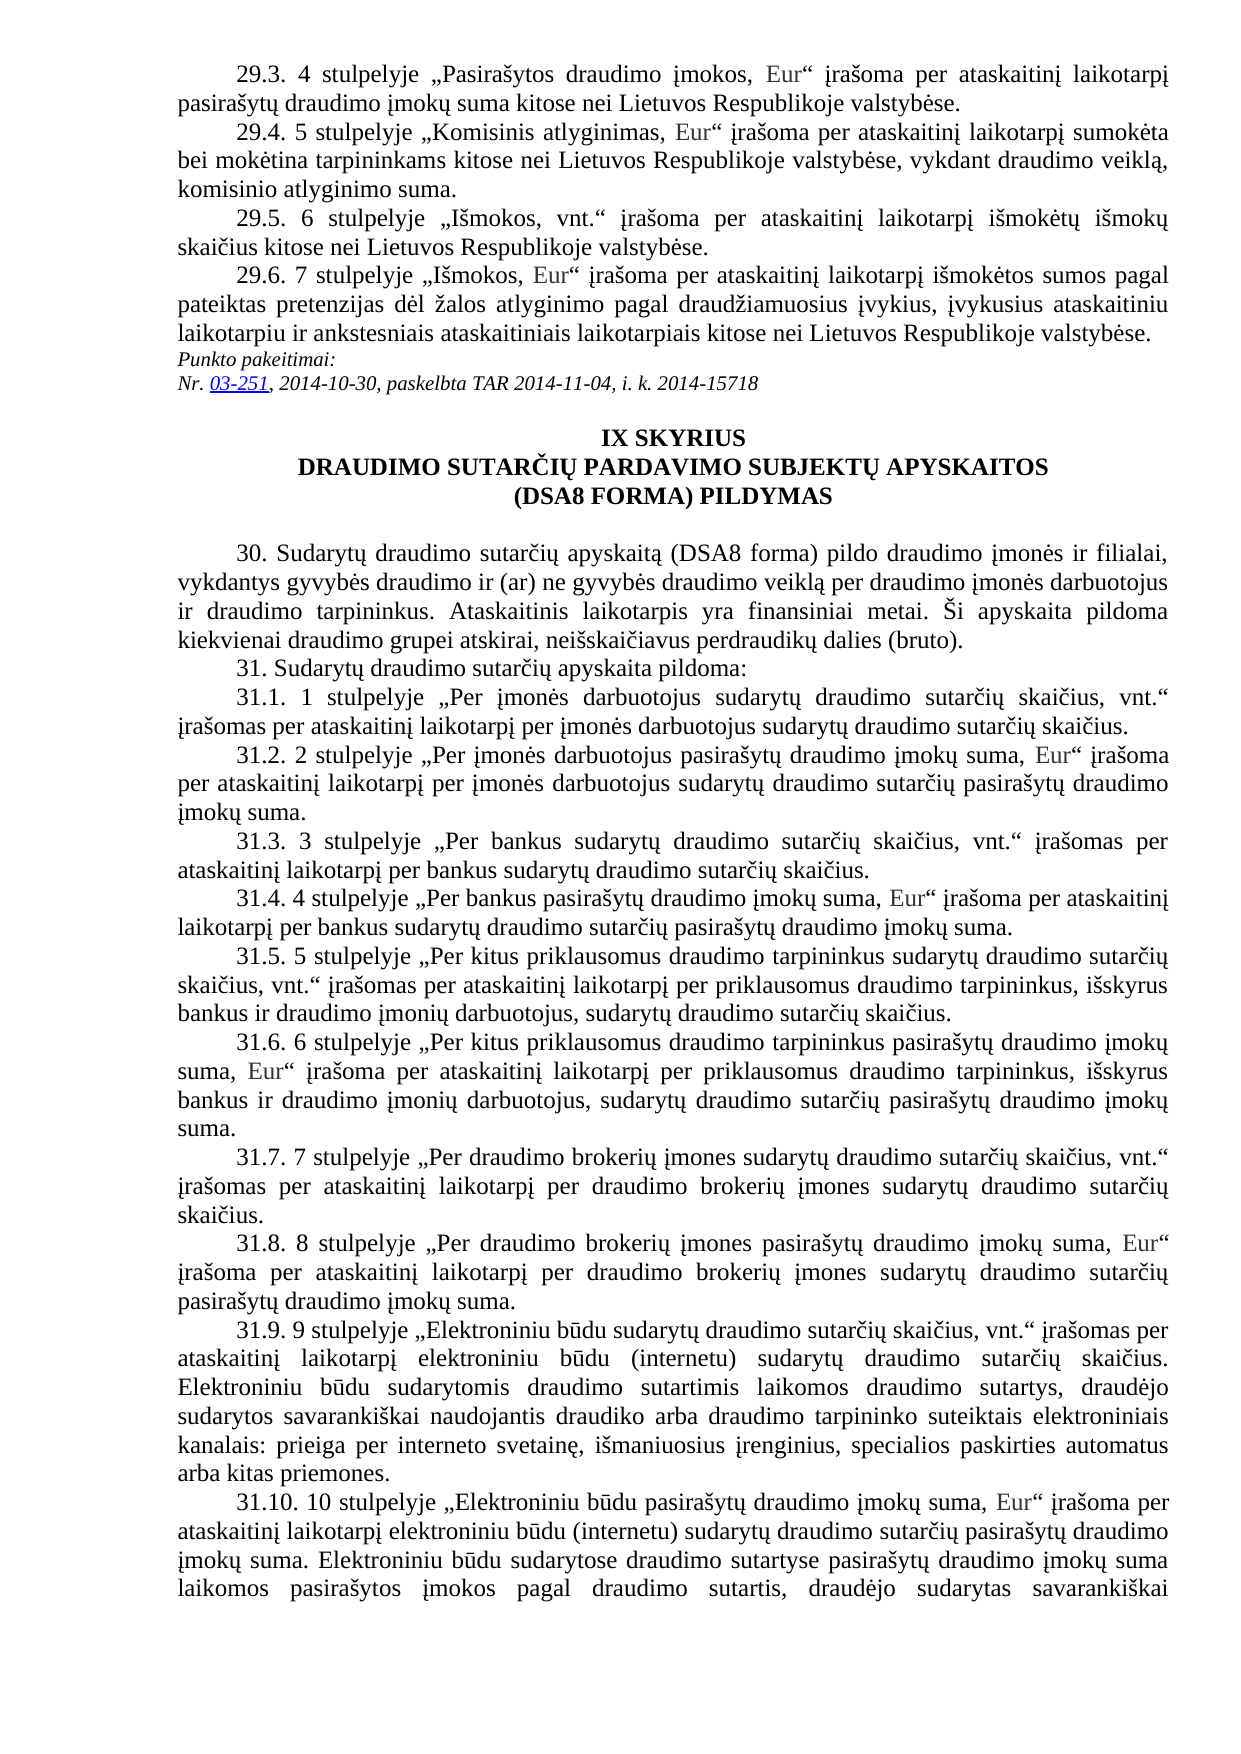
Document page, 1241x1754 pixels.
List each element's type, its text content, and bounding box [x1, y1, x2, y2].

text 31.8. 8 stulpelyje „Per draudimo brokerių įmones pasirašytų draudimo įmokų suma, Eur“ įrašoma per ataskaitinį laikotarpį per draudimo brokerių įmones sudarytų draudimo sutarčių pasirašytų draudimo įmokų suma. [177, 1228, 1169, 1315]
text 31.1. 1 stulpelyje „Per įmonės darbuotojus sudarytų draudimo sutarčių skaičius, vnt.“ įrašomas per ataskaitinį laikotarpį per įmonės darbuotojus sudarytų draudimo sutarčių skaičius. [177, 682, 1169, 740]
text 29.4. 5 stulpelyje „Komisinis atlyginimas, Eur“ įrašoma per ataskaitinį laikotarpį sumokėta bei mokėtina tarpininkams kitose nei Lietuvos Respublikoje valstybėse, vykdant draudimo veiklą, komisinio atlyginimo suma. [177, 117, 1169, 203]
text 31.10. 10 stulpelyje „Elektroniniu būdu pasirašytų draudimo įmokų suma, Eur“ įrašoma per ataskaitinį laikotarpį elektroniniu būdu (internetu) sudarytų draudimo sutarčių pasirašytų draudimo įmokų suma. Elektroniniu būdu sudarytose draudimo sutartyse pasirašytų draudimo įmokų suma laikomos pasirašytos įmokos pagal draudimo sutartis, draudėjo sudarytas savarankiškai [177, 1487, 1169, 1602]
text 31.9. 9 stulpelyje „Elektroniniu būdu sudarytų draudimo sutarčių skaičius, vnt.“ įrašomas per ataskaitinį laikotarpį elektroniniu būdu (internetu) sudarytų draudimo sutarčių skaičius. Elektroniniu būdu sudarytomis draudimo sutartimis laikomos draudimo sutartys, draudėjo sudarytos savarankiškai naudojantis draudiko arba draudimo tarpininko suteiktais elektroniniais kanalais: prieiga per interneto svetainę, išmaniuosius įrenginius, specialios paskirties automatus arba kitas priemones. [177, 1315, 1169, 1487]
text Draudimo SUTARČIŲ pardavimo subjektų apyskaitos [177, 452, 1169, 481]
text 31.4. 4 stulpelyje „Per bankus pasirašytų draudimo įmokų suma, Eur“ įrašoma per ataskaitinį laikotarpį per bankus sudarytų draudimo sutarčių pasirašytų draudimo įmokų suma. [177, 883, 1169, 941]
text Nr. 03-251, 2014-10-30, paskelbta TAR 2014-11-04, i. k. 2014-15718 [177, 371, 1169, 395]
text 31.7. 7 stulpelyje „Per draudimo brokerių įmones sudarytų draudimo sutarčių skaičius, vnt.“ įrašomas per ataskaitinį laikotarpį per draudimo brokerių įmones sudarytų draudimo sutarčių skaičius. [177, 1142, 1169, 1228]
text 31.3. 3 stulpelyje „Per bankus sudarytų draudimo sutarčių skaičius, vnt.“ įrašomas per ataskaitinį laikotarpį per bankus sudarytų draudimo sutarčių skaičius. [177, 826, 1169, 883]
text 31.6. 6 stulpelyje „Per kitus priklausomus draudimo tarpininkus pasirašytų draudimo įmokų suma, Eur“ įrašoma per ataskaitinį laikotarpį per priklausomus draudimo tarpininkus, išskyrus bankus ir draudimo įmonių darbuotojus, sudarytų draudimo sutarčių pasirašytų draudimo įmokų suma. [177, 1027, 1169, 1142]
text 30. Sudarytų draudimo sutarčių apyskaitą (DSA8 forma) pildo draudimo įmonės ir filialai, vykdantys gyvybės draudimo ir (ar) ne gyvybės draudimo veiklą per draudimo įmonės darbuotojus ir draudimo tarpininkus. Ataskaitinis laikotarpis yra finansiniai metai. Ši apyskaita pildoma kiekvienai draudimo grupei atskirai, neišskaičiavus perdraudikų dalies (bruto). [177, 538, 1169, 653]
text 31. Sudarytų draudimo sutarčių apyskaita pildoma: [177, 653, 1169, 682]
text (DSA8 forma) PILDYMAS [177, 481, 1169, 510]
text 29.6. 7 stulpelyje „Išmokos, Eur“ įrašoma per ataskaitinį laikotarpį išmokėtos sumos pagal pateiktas pretenzijas dėl žalos atlyginimo pagal draudžiamuosius įvykius, įvykusius ataskaitiniu laikotarpiu ir ankstesniais ataskaitiniais laikotarpiais kitose nei Lietuvos Respublikoje valstybėse. [177, 260, 1169, 347]
text 31.2. 2 stulpelyje „Per įmonės darbuotojus pasirašytų draudimo įmokų suma, Eur“ įrašoma per ataskaitinį laikotarpį per įmonės darbuotojus sudarytų draudimo sutarčių pasirašytų draudimo įmokų suma. [177, 740, 1169, 826]
text 31.5. 5 stulpelyje „Per kitus priklausomus draudimo tarpininkus sudarytų draudimo sutarčių skaičius, vnt.“ įrašomas per ataskaitinį laikotarpį per priklausomus draudimo tarpininkus, išskyrus bankus ir draudimo įmonių darbuotojus, sudarytų draudimo sutarčių skaičius. [177, 941, 1169, 1027]
text iX skyrius [177, 423, 1169, 452]
text 29.3. 4 stulpelyje „Pasirašytos draudimo įmokos, Eur“ įrašoma per ataskaitinį laikotarpį pasirašytų draudimo įmokų suma kitose nei Lietuvos Respublikoje valstybėse. [177, 59, 1169, 117]
text 29.5. 6 stulpelyje „Išmokos, vnt.“ įrašoma per ataskaitinį laikotarpį išmokėtų išmokų skaičius kitose nei Lietuvos Respublikoje valstybėse. [177, 203, 1169, 260]
text Punkto pakeitimai: [177, 347, 1169, 371]
